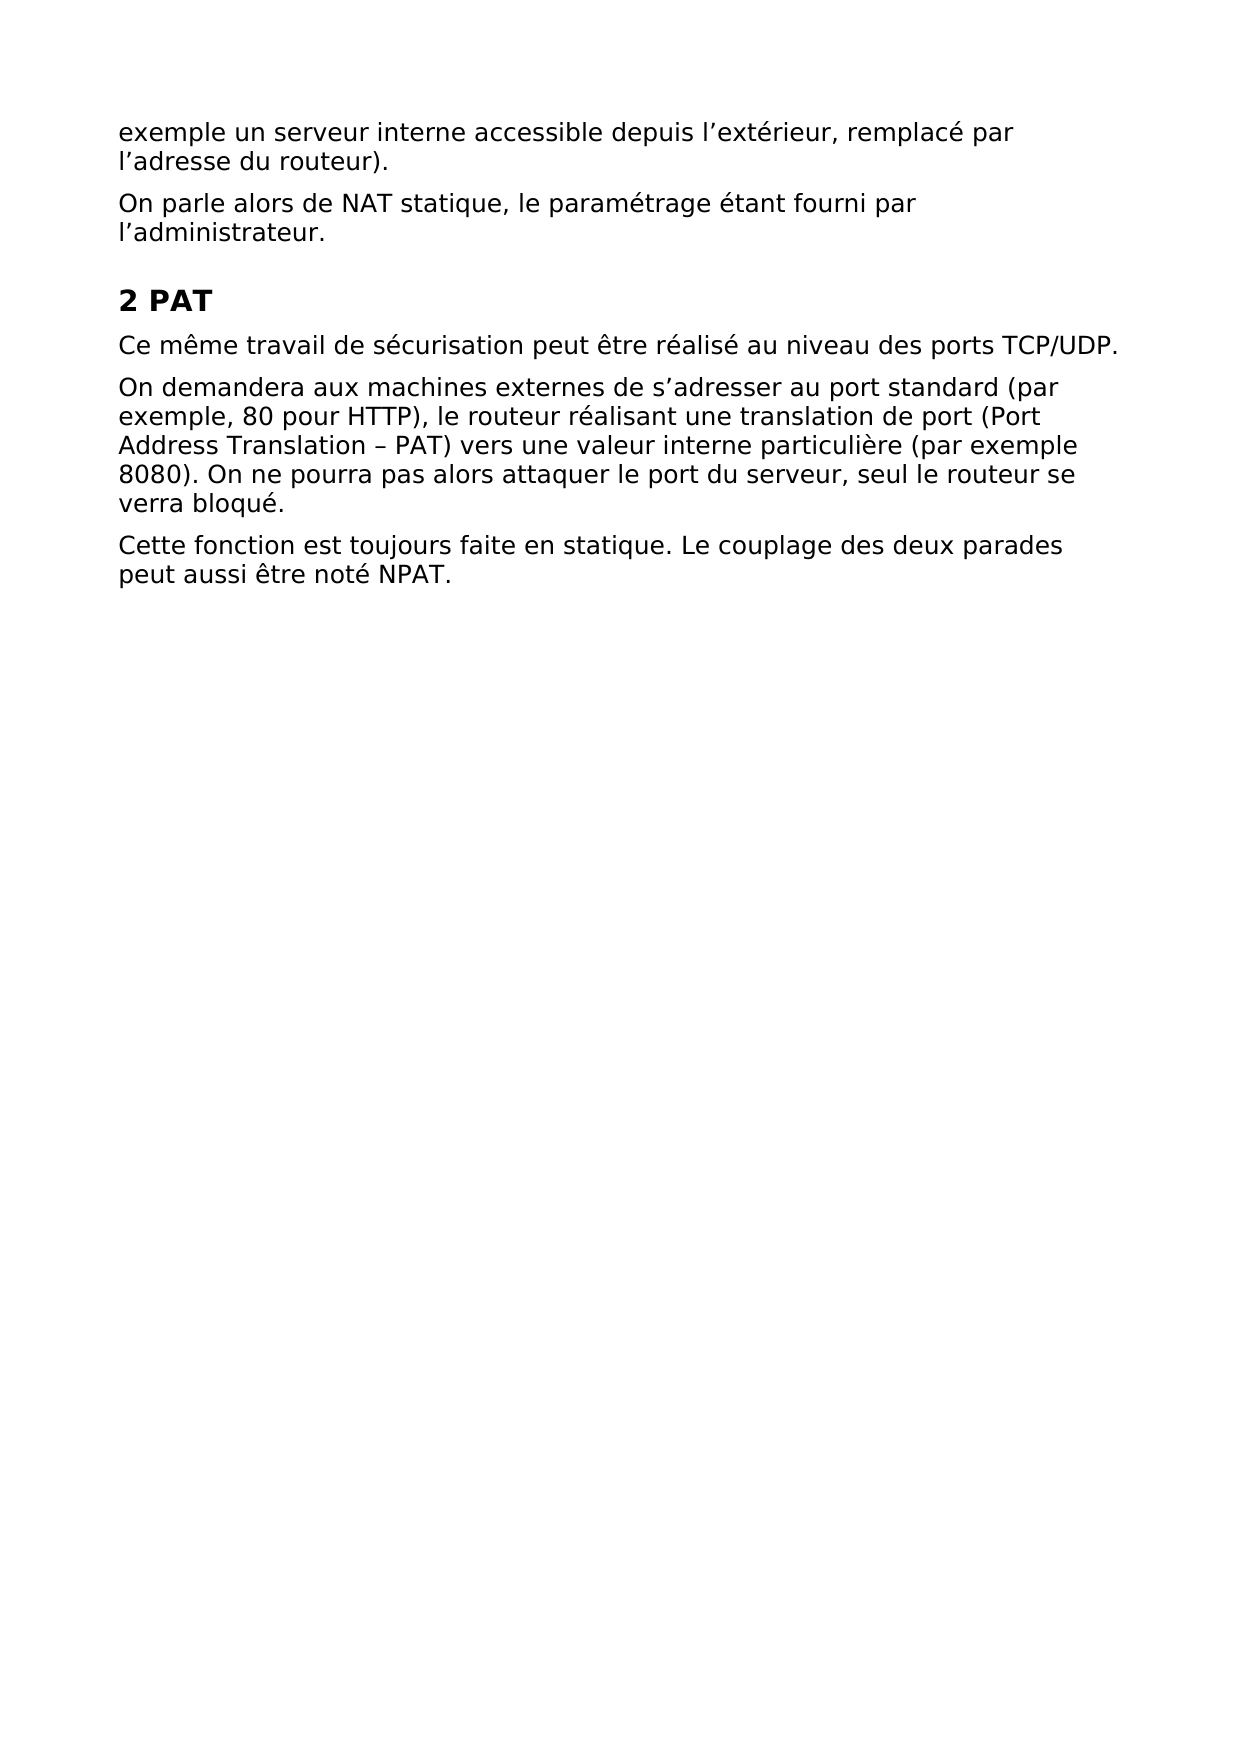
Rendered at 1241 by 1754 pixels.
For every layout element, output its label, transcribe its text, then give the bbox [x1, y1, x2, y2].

text Ce même travail de sécurisation peut être réalisé au niveau des ports TCP/UDP. [118, 331, 1122, 360]
text Cette fonction est toujours faite en statique. Le couplage des deux parades peut aussi être noté NPAT. [118, 531, 1122, 589]
text On demandera aux machines externes de s’adresser au port standard (par exemple, 80 pour HTTP), le routeur réalisant une translation de port (Port Address Translation – PAT) vers une valeur interne particulière (par exemple 8080). On ne pourra pas alors attaquer le port du serveur, seul le routeur se verra bloqué. [118, 373, 1122, 519]
subtitle 2 PAT [118, 285, 1122, 319]
text exemple un serveur interne accessible depuis l’extérieur, remplacé par l’adresse du routeur). [118, 118, 1122, 176]
text On parle alors de NAT statique, le paramétrage étant fourni par l’administrateur. [118, 189, 1122, 247]
